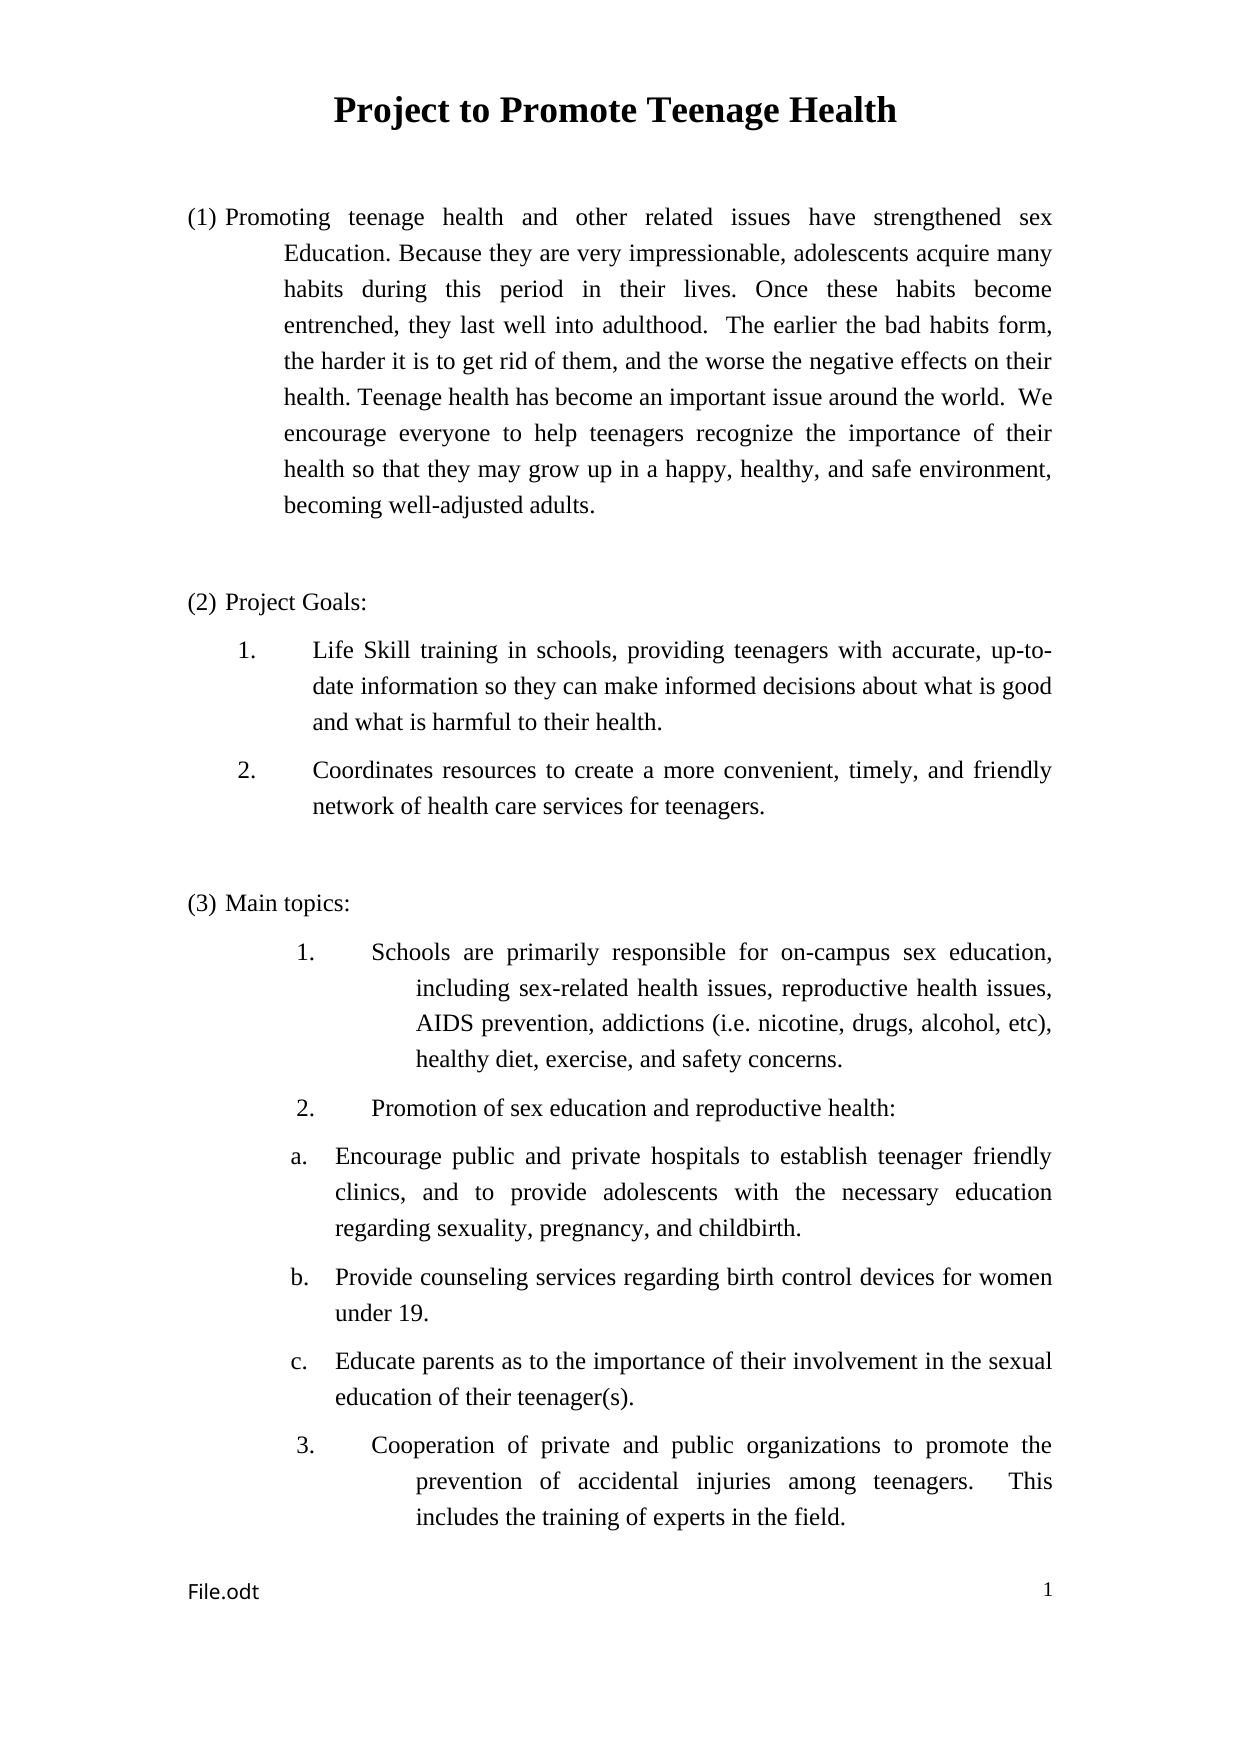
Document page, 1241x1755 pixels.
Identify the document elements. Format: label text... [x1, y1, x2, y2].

list Coordinates resources to create a more convenient, timely, and friendly network of health care services for teenagers. [237, 755, 1053, 820]
text b. Provide counseling services regarding birth control devices for women under 19. [290, 1262, 1053, 1326]
list Promotion of sex education and reproductive health: [296, 1093, 1053, 1122]
text a. Encourage public and private hospitals to establish teenager friendly clinics, and to provide adolescents with the necessary education regarding sexuality, pregnancy, and childbirth. [290, 1141, 1053, 1242]
list Promoting teenage health and other related issues have strengthened sex Education. Because they are very impressionable, adolescents acquire many habits during this period in their lives. Once these habits become entrenched, they last well into adulthood. The earlier the bad habits form, the harder it is to get rid of them, and the worse the negative effects on their health. Teenage health has become an important issue around the world. We encourage everyone to help teenagers recognize the importance of their health so that they may grow up in a happy, healthy, and safe environment, becoming well-adjusted adults. [187, 202, 1053, 518]
text Project to Promote Teenage Health [187, 87, 1053, 131]
list Cooperation of private and public organizations to promote the prevention of accidental injuries among teenagers. This includes the training of experts in the field. [296, 1430, 1053, 1531]
list Schools are primarily responsible for on-campus sex education, including sex-related health issues, reproductive health issues, AIDS prevention, addictions (i.e. nicotine, drugs, alcohol, etc), healthy diet, exercise, and safety concerns. [296, 937, 1053, 1073]
list Main topics: [187, 888, 1053, 917]
list Project Goals: [187, 587, 1053, 615]
text c. Educate parents as to the importance of their involvement in the sexual education of their teenager(s). [290, 1346, 1053, 1411]
list Life Skill training in schools, providing teenagers with accurate, up-to-date information so they can make informed decisions about what is good and what is harmful to their health. [237, 635, 1053, 736]
